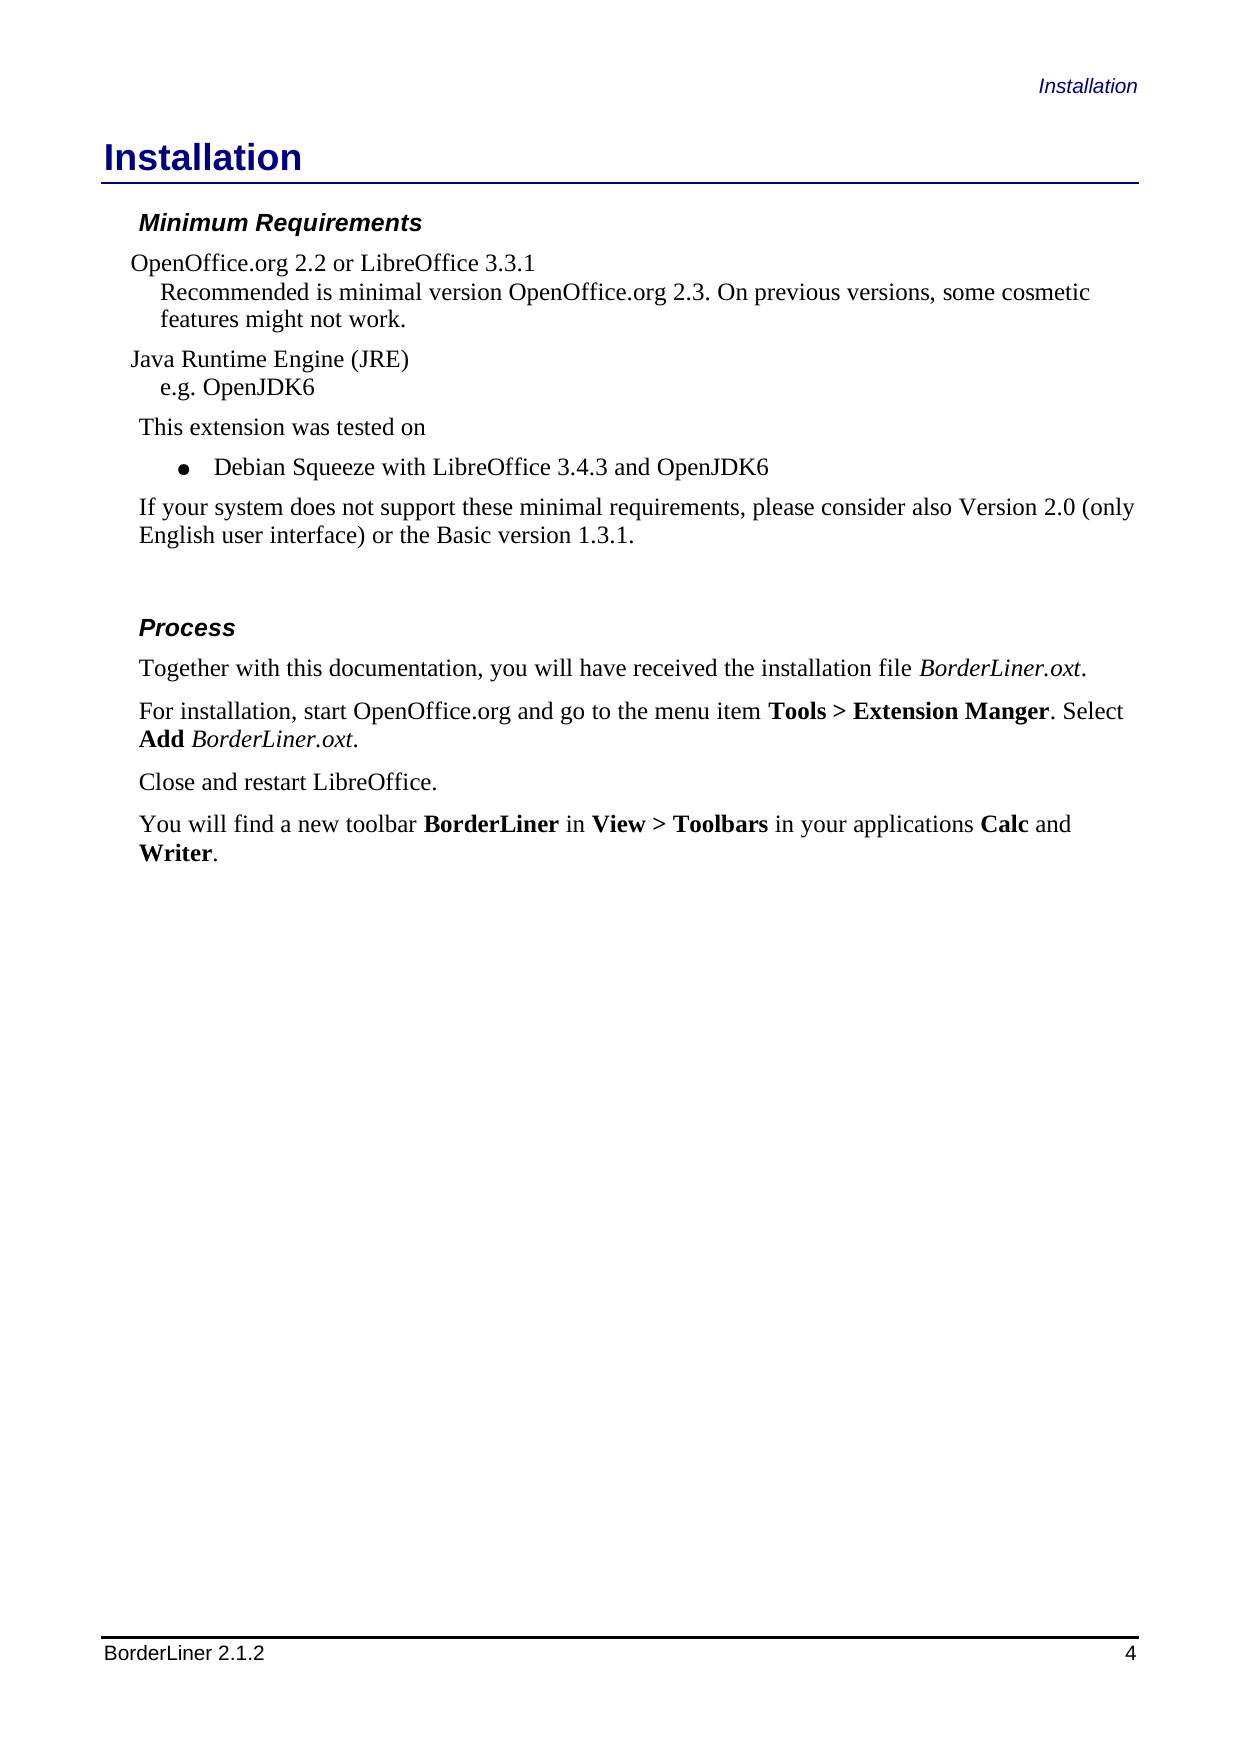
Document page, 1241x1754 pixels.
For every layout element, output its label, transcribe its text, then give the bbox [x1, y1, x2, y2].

text OpenOffice.org 2.2 or LibreOffice 3.3.1 Recommended is minimal version OpenOffice.org 2.3. On previous versions, some cosmetic features might not work. [130, 249, 1139, 333]
text Together with this documentation, you will have received the installation file BorderLiner.oxt. [138, 654, 1139, 682]
subtitle Installation [101, 134, 1139, 182]
text This extension was tested on [138, 413, 1139, 441]
text Java Runtime Engine (JRE) e.g. OpenJDK6 [130, 345, 1139, 401]
text If your system does not support these minimal requirements, please consider also Version 2.0 (only English user interface) or the Basic version 1.3.1. [138, 493, 1139, 549]
subtitle Process [138, 613, 1139, 641]
text For installation, start OpenOffice.org and go to the menu item Tools > Extension Manger. Select Add BorderLiner.oxt. [138, 697, 1139, 753]
text Close and restart LibreOffice. [138, 768, 1139, 796]
subtitle Minimum Requirements [138, 209, 1139, 237]
list Debian Squeeze with LibreOffice 3.4.3 and OpenJDK6 [176, 453, 1139, 481]
text You will find a new toolbar BorderLiner in View > Toolbars in your applications Calc and Writer. [138, 810, 1139, 866]
